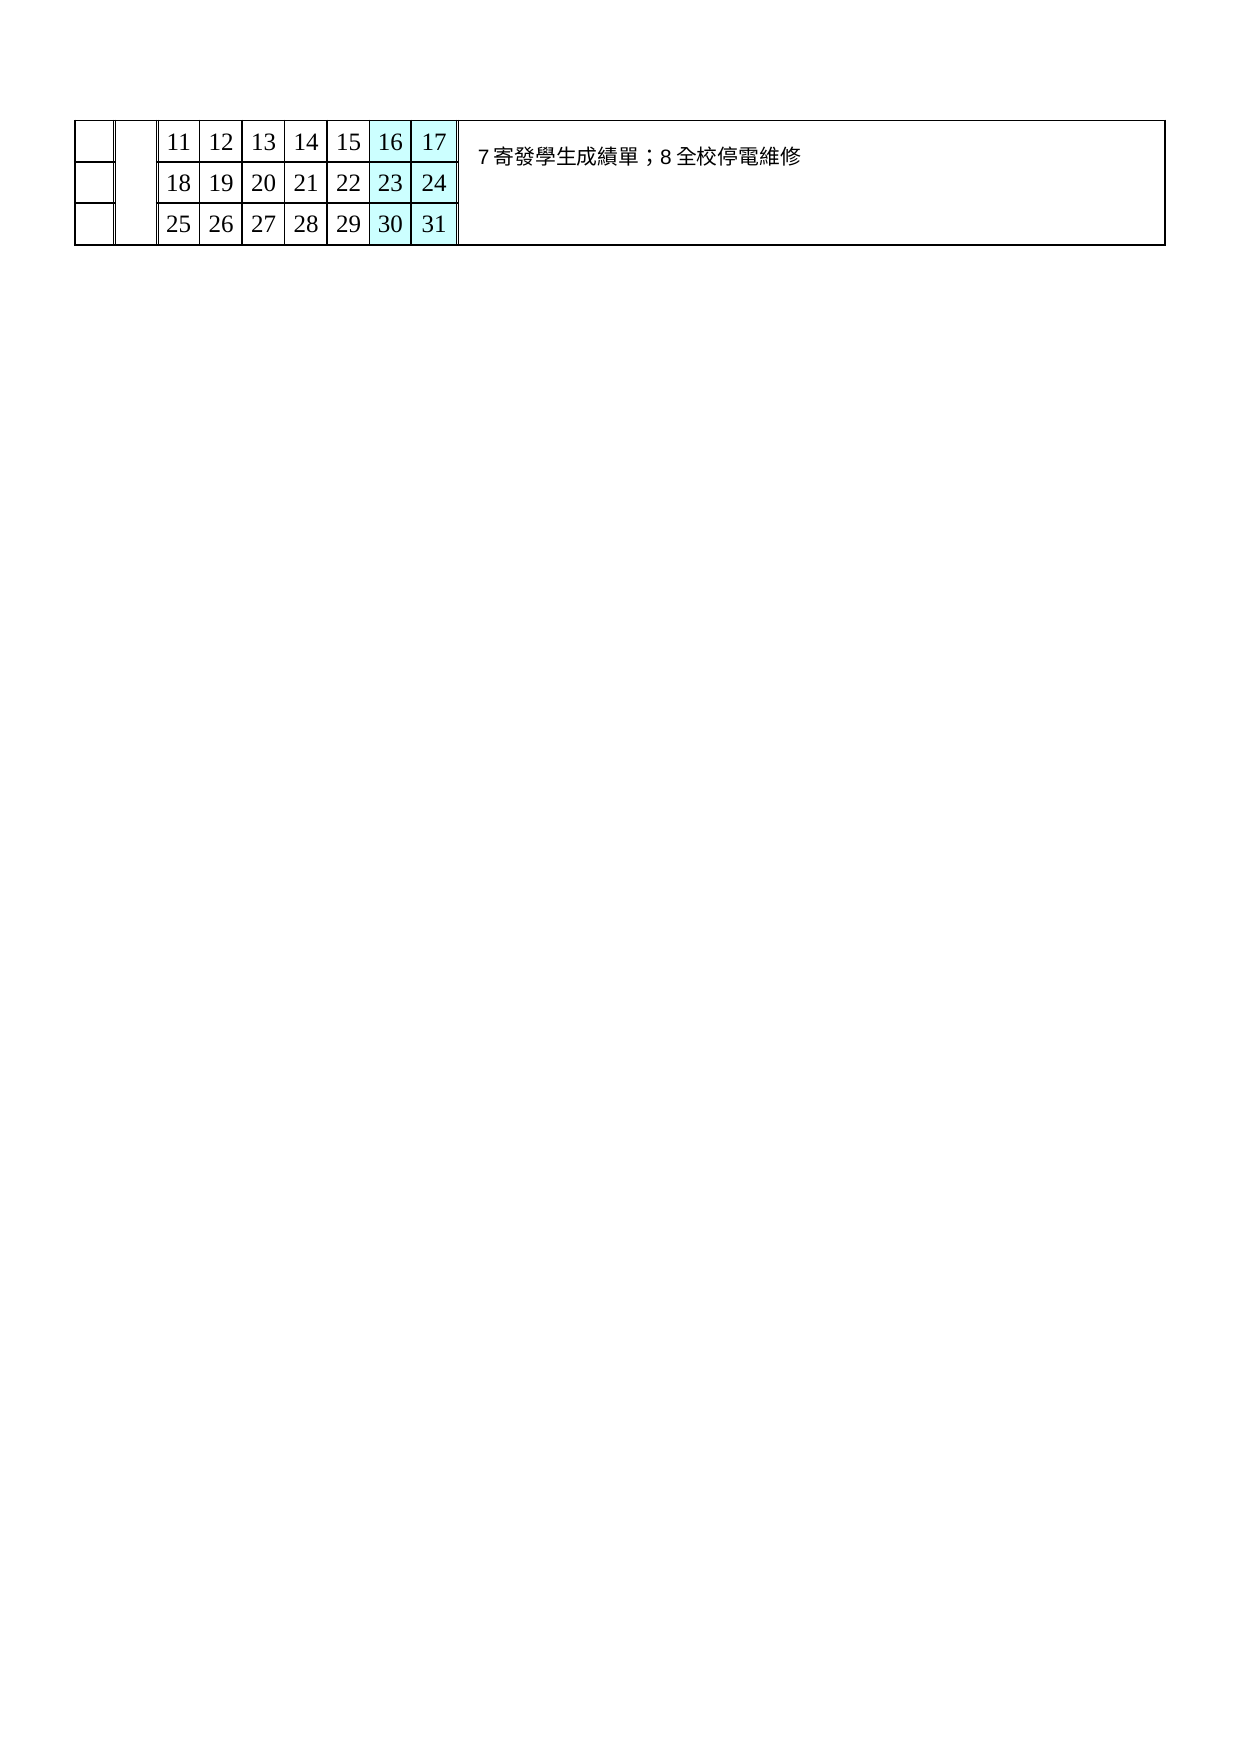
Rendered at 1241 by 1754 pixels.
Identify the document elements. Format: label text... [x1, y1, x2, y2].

table_cell [76, 121, 113, 161]
table_cell 27 [243, 204, 284, 244]
table_cell [76, 163, 113, 202]
table_cell 17 [412, 121, 456, 161]
table_cell 28 [285, 204, 326, 244]
table_cell 14 [285, 121, 326, 161]
table_cell 12 [200, 121, 241, 161]
table_cell 25 [159, 204, 199, 244]
table_cell [116, 121, 156, 244]
table_cell 13 [243, 121, 284, 161]
table_cell 26 [200, 204, 241, 244]
table_cell 29 [328, 204, 369, 244]
table_cell 30 [370, 204, 410, 244]
table_cell 24 [412, 163, 456, 202]
table_cell 7寄發學生成績單；8全校停電維修 [459, 121, 1164, 244]
table_cell 16 [370, 121, 410, 161]
table_cell 18 [159, 163, 199, 202]
table_cell [76, 204, 113, 244]
table_cell 31 [412, 204, 456, 244]
table_cell 22 [328, 163, 369, 202]
table_cell 23 [370, 163, 410, 202]
table_cell 15 [328, 121, 369, 161]
table_cell 20 [243, 163, 284, 202]
table_cell 19 [200, 163, 241, 202]
table_cell 11 [159, 121, 199, 161]
table_cell 21 [285, 163, 326, 202]
